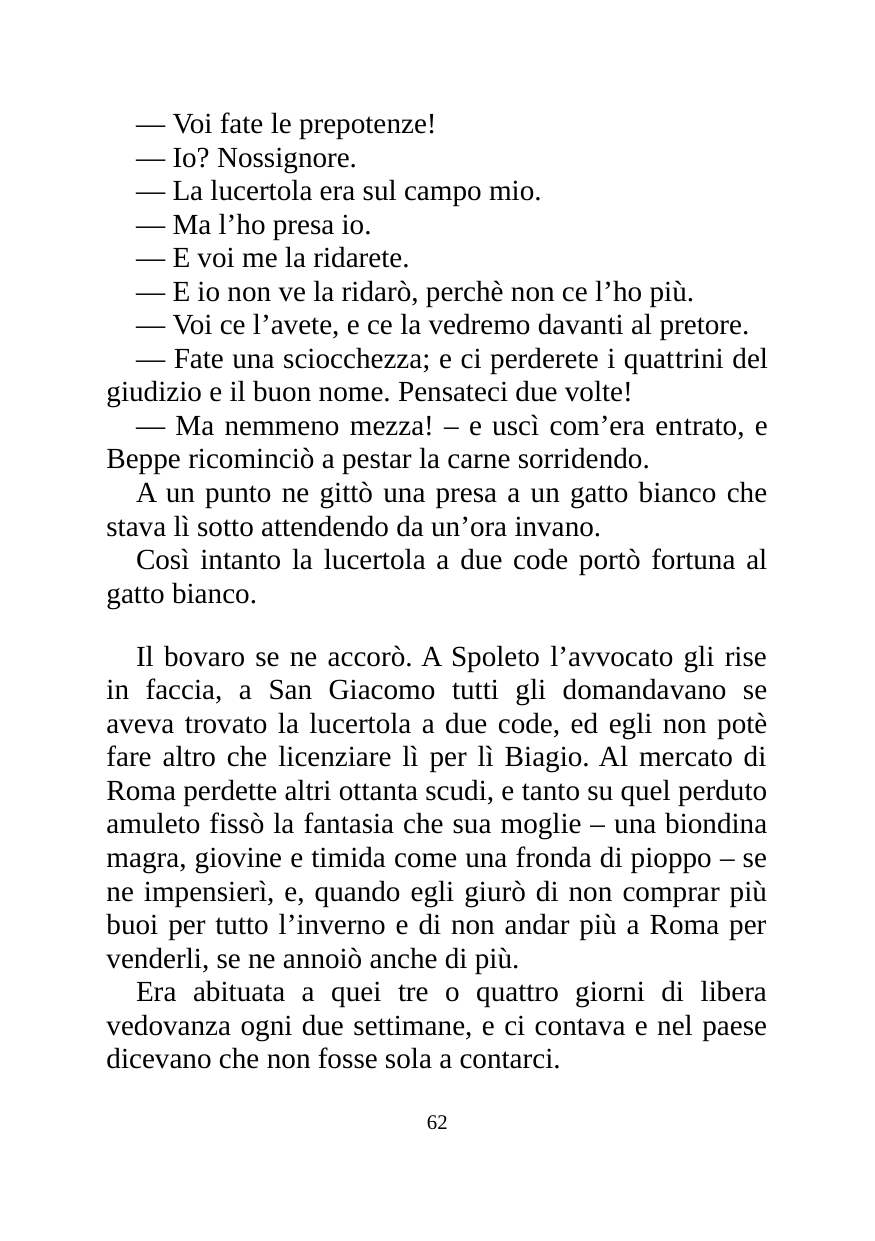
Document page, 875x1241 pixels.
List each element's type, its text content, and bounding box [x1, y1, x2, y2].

text — Io? Nossignore. [106, 140, 768, 173]
text — Ma l’ho presa io. [106, 207, 768, 240]
text — Ma nemmeno mezza! – e uscì com’era entrato, e Beppe ricominciò a pestar la carne sorridendo. [106, 408, 768, 475]
text Così intanto la lucertola a due code portò fortuna al gatto bianco. [106, 542, 768, 609]
text — Voi ce l’avete, e ce la vedremo davanti al pretore. [106, 307, 768, 341]
text — E io non ve la ridarò, perchè non ce l’ho più. [106, 274, 768, 307]
text Il bovaro se ne accorò. A Spoleto l’avvocato gli rise in faccia, a San Giacomo tutti gli domandavano se aveva trovato la lucertola a due code, ed egli non potè fare altro che licenziare lì per lì Biagio. Al mercato di Roma perdette altri ottanta scudi, e tanto su quel perduto amuleto fissò la fantasia che sua moglie – una biondina magra, giovine e timida come una fronda di pioppo – se ne impensierì, e, quando egli giurò di non comprar più buoi per tutto l’inverno e di non andar più a Roma per venderli, se ne annoiò anche di più. [106, 639, 768, 974]
text — E voi me la ridarete. [106, 240, 768, 274]
text — La lucertola era sul campo mio. [106, 173, 768, 207]
text Era abituata a quei tre o quattro giorni di libera vedovanza ogni due settimane, e ci contava e nel paese dicevano che non fosse sola a contarci. [106, 974, 768, 1075]
text — Voi fate le prepotenze! [106, 106, 768, 140]
text A un punto ne gittò una presa a un gatto bianco che stava lì sotto attendendo da un’ora invano. [106, 475, 768, 542]
text — Fate una sciocchezza; e ci perderete i quattrini del giudizio e il buon nome. Pensateci due volte! [106, 341, 768, 408]
